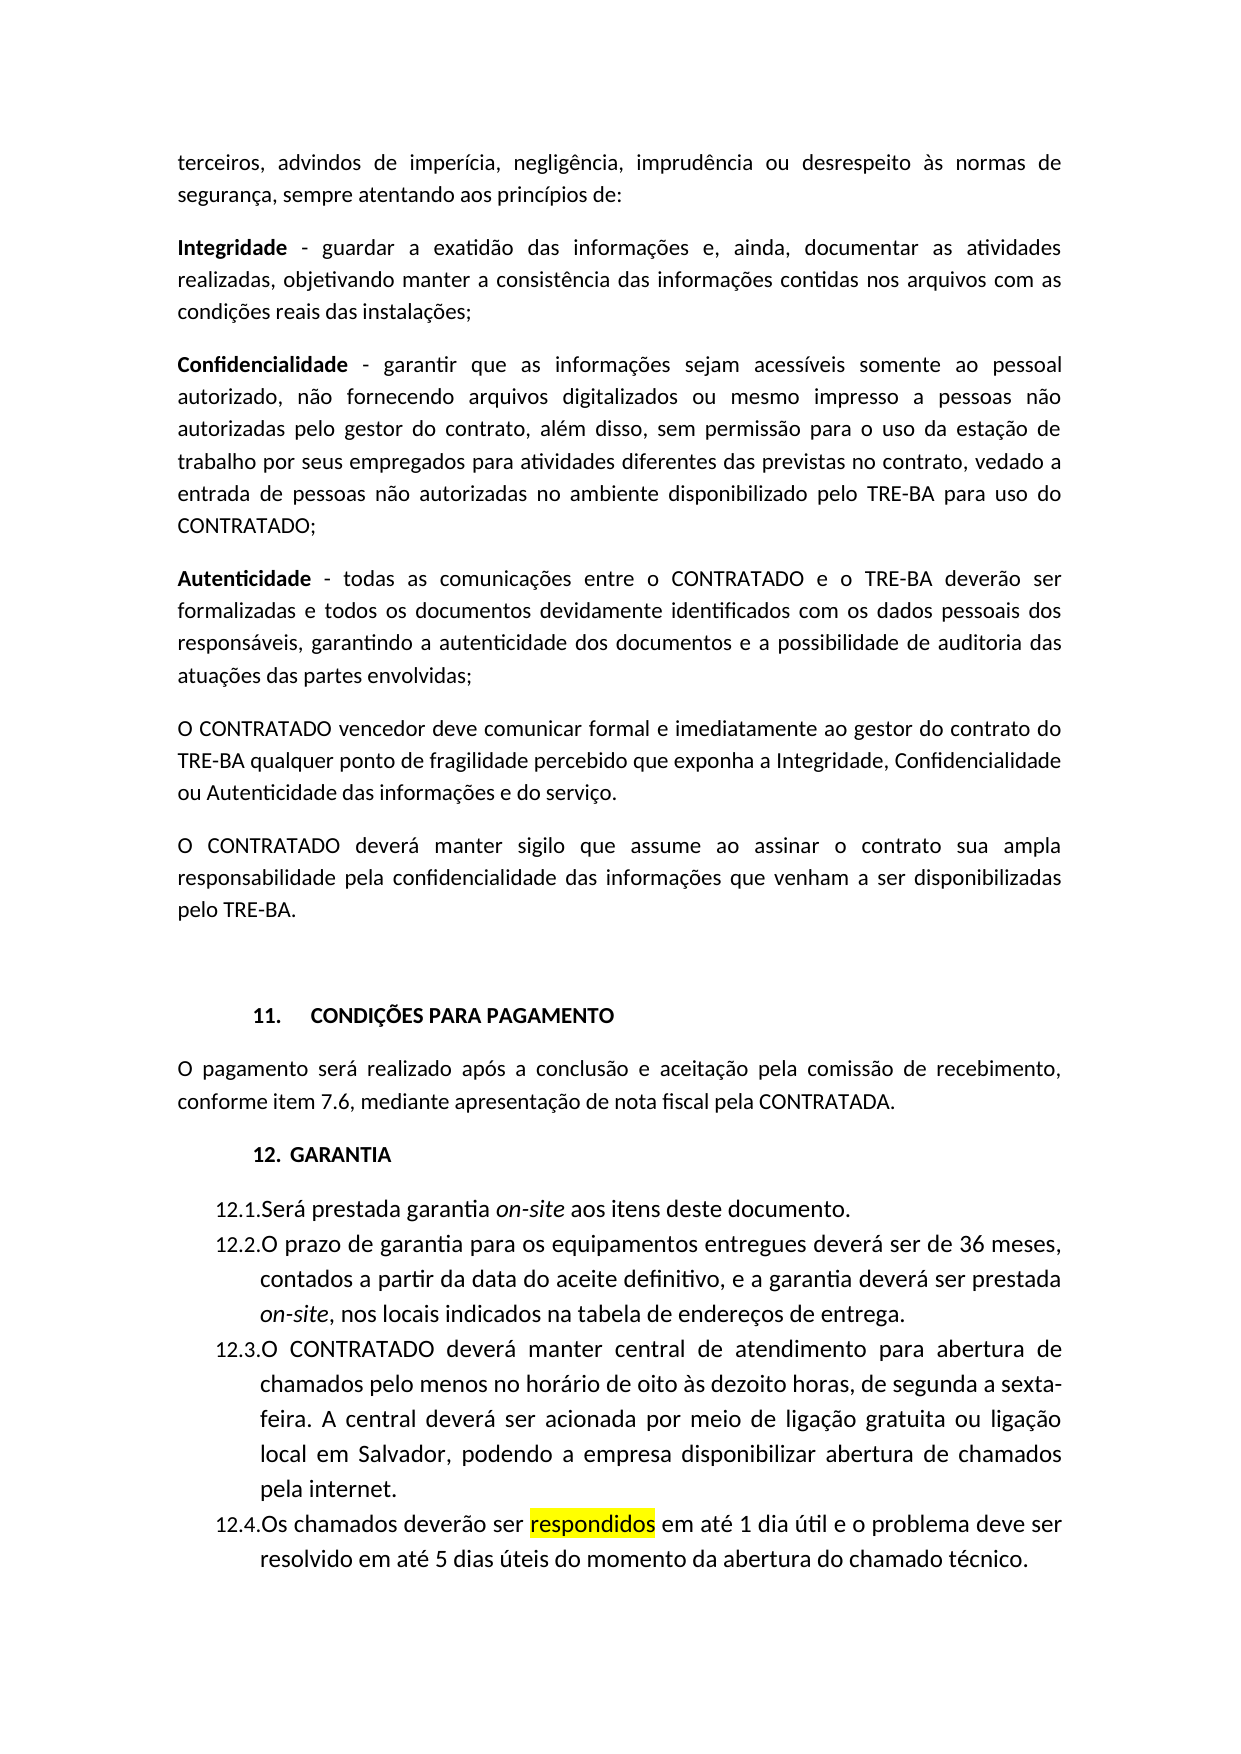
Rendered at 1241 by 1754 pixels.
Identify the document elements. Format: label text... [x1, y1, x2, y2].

text terceiros, advindos de imperícia, negligência, imprudência ou desrespeito às normas de segurança, sempre atentando aos princípios de: [177, 148, 1063, 208]
list O prazo de garantia para os equipamentos entregues deverá ser de 36 meses, contados a partir da data do aceite definitivo, e a garantia deverá ser prestada on-site, nos locais indicados na tabela de endereços de entrega. [215, 1228, 1063, 1328]
list GARANTIA [252, 1140, 1063, 1168]
list Os chamados deverão ser respondidos em até 1 dia útil e o problema deve ser resolvido em até 5 dias úteis do momento da abertura do chamado técnico. [215, 1508, 1063, 1573]
text O CONTRATADO deverá manter sigilo que assume ao assinar o contrato sua ampla responsabilidade pela confidencialidade das informações que venham a ser disponibilizadas pelo TRE-BA. [177, 831, 1063, 923]
text Integridade - guardar a exatidão das informações e, ainda, documentar as atividades realizadas, objetivando manter a consistência das informações contidas nos arquivos com as condições reais das instalações; [177, 233, 1063, 325]
list O CONTRATADO deverá manter central de atendimento para abertura de chamados pelo menos no horário de oito às dezoito horas, de segunda a sexta-feira. A central deverá ser acionada por meio de ligação gratuita ou ligação local em Salvador, podendo a empresa disponibilizar abertura de chamados pela internet. [215, 1333, 1063, 1503]
text O pagamento será realizado após a conclusão e aceitação pela comissão de recebimento, conforme item 7.6, mediante apresentação de nota fiscal pela CONTRATADA. [177, 1054, 1063, 1115]
text Autenticidade - todas as comunicações entre o CONTRATADO e o TRE-BA deverão ser formalizadas e todos os documentos devidamente identificados com os dados pessoais dos responsáveis, garantindo a autenticidade dos documentos e a possibilidade de auditoria das atuações das partes envolvidas; [177, 564, 1063, 689]
list CONDIÇÕES PARA PAGAMENTO [252, 1002, 1063, 1029]
text Confidencialidade - garantir que as informações sejam acessíveis somente ao pessoal autorizado, não fornecendo arquivos digitalizados ou mesmo impresso a pessoas não autorizadas pelo gestor do contrato, além disso, sem permissão para o uso da estação de trabalho por seus empregados para atividades diferentes das previstas no contrato, vedado a entrada de pessoas não autorizadas no ambiente disponibilizado pelo TRE-BA para uso do CONTRATADO; [177, 350, 1063, 539]
list Será prestada garantia ­on-site aos itens deste documento. [215, 1193, 1063, 1223]
text O CONTRATADO vencedor deve comunicar formal e imediatamente ao gestor do contrato do TRE-BA qualquer ponto de fragilidade percebido que exponha a Integridade, Confidencialidade ou Autenticidade das informações e do serviço. [177, 714, 1063, 806]
